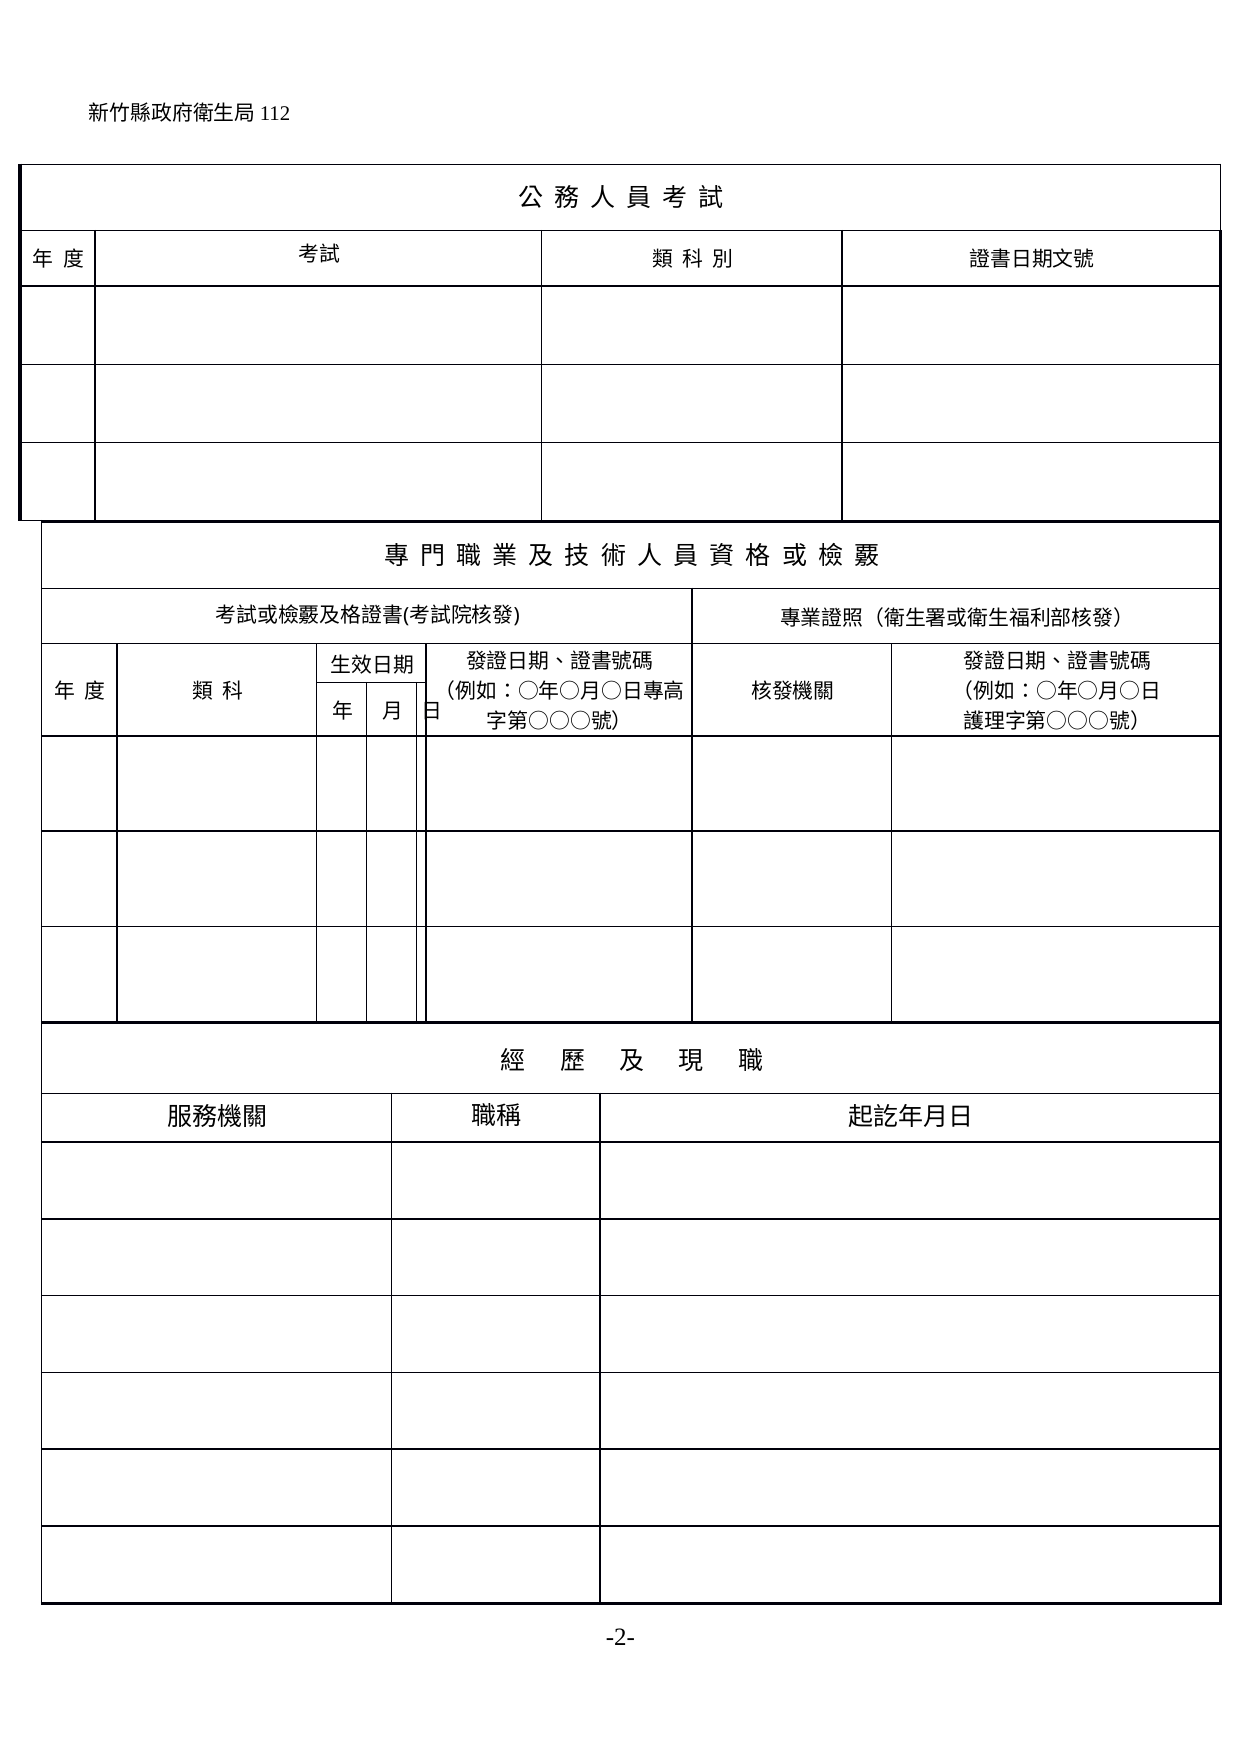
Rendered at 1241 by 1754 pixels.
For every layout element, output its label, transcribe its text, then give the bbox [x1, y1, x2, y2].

table_cell 考試或檢覈及格證書(考試院核發) [42, 589, 691, 643]
table_cell [20, 1525, 39, 1602]
table_cell [392, 1527, 599, 1602]
table_cell [843, 287, 1219, 363]
table_cell [42, 1220, 391, 1295]
table_cell [42, 1527, 391, 1602]
table_cell [427, 832, 691, 926]
table_cell 證書日期文號 [843, 231, 1219, 285]
table_cell [427, 927, 691, 1021]
table_cell [42, 832, 116, 926]
table_cell [601, 1220, 1219, 1295]
table_cell 生效日期 [317, 644, 425, 682]
table_cell [843, 443, 1219, 520]
table_cell [417, 737, 425, 830]
table_cell [20, 1371, 39, 1448]
table_cell [42, 737, 116, 830]
table_cell [118, 737, 316, 830]
table_cell 起訖年月日 [601, 1094, 1219, 1141]
table_cell [20, 1141, 39, 1218]
table_cell [601, 1450, 1219, 1525]
table_cell 經歷及現職 [42, 1024, 1219, 1093]
table_cell [367, 737, 416, 830]
table_cell [20, 521, 39, 587]
table_cell 核發機關 [693, 644, 891, 735]
table_cell [693, 737, 891, 830]
table_cell [20, 1021, 39, 1093]
table_cell [20, 1448, 39, 1525]
table_cell [20, 1295, 39, 1371]
table_cell [20, 926, 39, 1021]
table_cell [542, 287, 841, 363]
table_cell 年 度 [42, 644, 116, 735]
table_cell 類 科 別 [542, 231, 841, 285]
table_cell [392, 1296, 599, 1371]
table_cell [22, 287, 94, 363]
table_cell [20, 643, 39, 682]
table_cell [601, 1527, 1219, 1602]
table_cell [392, 1220, 599, 1295]
table_cell [20, 682, 39, 735]
table_cell [601, 1296, 1219, 1371]
table_cell [892, 737, 1219, 830]
table_cell [42, 1373, 391, 1448]
table_cell 年 度 [22, 231, 94, 285]
table_cell 發證日期、證書號碼 （例如：○年○月○日 護理字第○○○號） [892, 644, 1219, 735]
table_cell [96, 287, 541, 363]
table_cell [417, 927, 425, 1021]
table_cell [317, 927, 366, 1021]
table_cell [20, 735, 39, 830]
table_cell [317, 737, 366, 830]
table_cell [693, 927, 891, 1021]
table_cell [367, 832, 416, 926]
table_cell [96, 365, 541, 442]
table_cell 職稱 [392, 1094, 599, 1141]
table_cell [601, 1373, 1219, 1448]
table_cell 考試 [96, 231, 541, 285]
table_cell [96, 443, 541, 520]
table_cell [367, 927, 416, 1021]
table_cell [601, 1143, 1219, 1218]
table_cell [892, 832, 1219, 926]
table_cell [22, 443, 94, 520]
table_cell [843, 365, 1219, 442]
table_cell [693, 832, 891, 926]
table_cell [20, 1218, 39, 1295]
table_cell [392, 1143, 599, 1218]
table_cell [417, 832, 425, 926]
table_cell 月 [367, 683, 416, 735]
table_cell [542, 443, 841, 520]
table_cell [892, 927, 1219, 1021]
table_cell 專 門 職 業 及 技 術 人 員 資 格 或 檢 覈 [42, 523, 1219, 587]
table_cell [42, 1450, 391, 1525]
table_cell 公 務 人 員 考 試 [22, 165, 1220, 230]
table_cell [542, 365, 841, 442]
table_cell [392, 1373, 599, 1448]
table_cell [20, 588, 39, 643]
table_cell [42, 1143, 391, 1218]
table_cell [317, 832, 366, 926]
table_cell 類 科 [118, 644, 316, 735]
table_cell 服務機關 [42, 1094, 391, 1141]
table_cell [22, 365, 94, 442]
table_cell [20, 1093, 39, 1141]
table_cell 發證日期、證書號碼 （例如：○年○月○日專高字第○○○號） [427, 644, 691, 735]
table_cell [20, 830, 39, 926]
table_cell [118, 832, 316, 926]
table_cell [42, 927, 116, 1021]
table_cell [118, 927, 316, 1021]
table_cell 年 [317, 683, 366, 735]
table_cell 日 [417, 683, 425, 735]
table_cell [392, 1450, 599, 1525]
table_cell 專業證照（衛生署或衛生福利部核發） [693, 589, 1219, 643]
table_cell [42, 1296, 391, 1371]
table_cell [427, 737, 691, 830]
